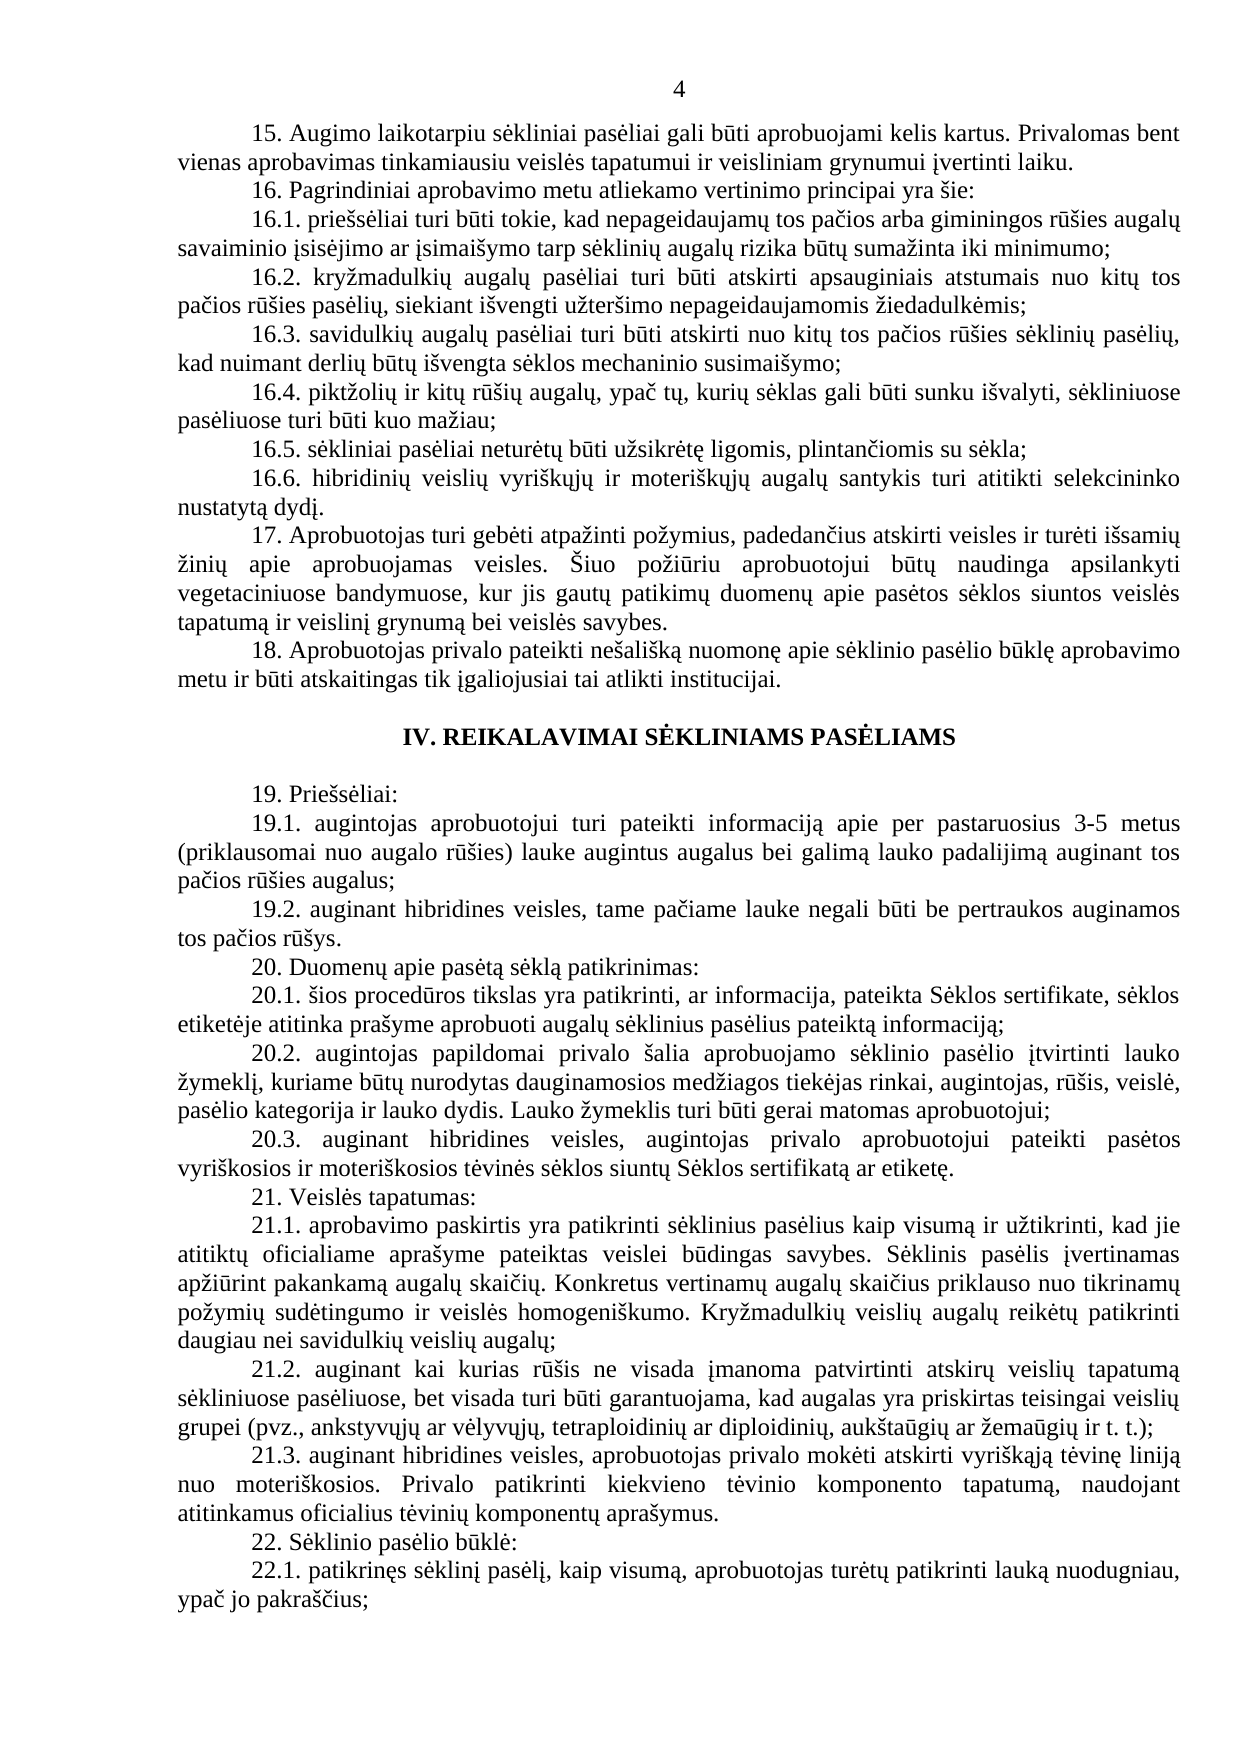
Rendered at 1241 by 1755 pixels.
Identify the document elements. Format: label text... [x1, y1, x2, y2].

text 21.3. auginant hibridines veisles, aprobuotojas privalo mokėti atskirti vyriškąją tėvinę liniją nuo moteriškosios. Privalo patikrinti kiekvieno tėvinio komponento tapatumą, naudojant atitinkamus oficialius tėvinių komponentų aprašymus. [177, 1441, 1181, 1527]
text IV. REIKALAVIMAI SĖKLINIAMS PASĖLIAMS [177, 722, 1181, 751]
text 20.3. auginant hibridines veisles, augintojas privalo aprobuotojui pateikti pasėtos vyriškosios ir moteriškosios tėvinės sėklos siuntų Sėklos sertifikatą ar etiketę. [177, 1124, 1181, 1182]
text 17. Aprobuotojas turi gebėti atpažinti požymius, padedančius atskirti veisles ir turėti išsamių žinių apie aprobuojamas veisles. Šiuo požiūriu aprobuotojui būtų naudinga apsilankyti vegetaciniuose bandymuose, kur jis gautų patikimų duomenų apie pasėtos sėklos siuntos veislės tapatumą ir veislinį grynumą bei veislės savybes. [177, 521, 1181, 636]
text 18. Aprobuotojas privalo pateikti nešališką nuomonę apie sėklinio pasėlio būklę aprobavimo metu ir būti atskaitingas tik įgaliojusiai tai atlikti institucijai. [177, 636, 1181, 693]
text 16.5. sėkliniai pasėliai neturėtų būti užsikrėtę ligomis, plintančiomis su sėkla; [177, 434, 1181, 463]
text 19.2. auginant hibridines veisles, tame pačiame lauke negali būti be pertraukos auginamos tos pačios rūšys. [177, 894, 1181, 952]
text 21.2. auginant kai kurias rūšis ne visada įmanoma patvirtinti atskirų veislių tapatumą sėkliniuose pasėliuose, bet visada turi būti garantuojama, kad augalas yra priskirtas teisingai veislių grupei (pvz., ankstyvųjų ar vėlyvųjų, tetraploidinių ar diploidinių, aukštaūgių ar žemaūgių ir t. t.); [177, 1354, 1181, 1441]
text 20.1. šios procedūros tikslas yra patikrinti, ar informacija, pateikta Sėklos sertifikate, sėklos etiketėje atitinka prašyme aprobuoti augalų sėklinius pasėlius pateiktą informaciją; [177, 981, 1181, 1038]
text 19.1. augintojas aprobuotojui turi pateikti informaciją apie per pastaruosius 3-5 metus (priklausomai nuo augalo rūšies) lauke augintus augalus bei galimą lauko padalijimą auginant tos pačios rūšies augalus; [177, 808, 1181, 894]
text 16.2. kryžmadulkių augalų pasėliai turi būti atskirti apsauginiais atstumais nuo kitų tos pačios rūšies pasėlių, siekiant išvengti užteršimo nepageidaujamomis žiedadulkėmis; [177, 262, 1181, 319]
text 22. Sėklinio pasėlio būklė: [177, 1527, 1181, 1556]
text 22.1. patikrinęs sėklinį pasėlį, kaip visumą, aprobuotojas turėtų patikrinti lauką nuodugniau, ypač jo pakraščius; [177, 1556, 1181, 1613]
text 16.3. savidulkių augalų pasėliai turi būti atskirti nuo kitų tos pačios rūšies sėklinių pasėlių, kad nuimant derlių būtų išvengta sėklos mechaninio susimaišymo; [177, 319, 1181, 377]
text 20.2. augintojas papildomai privalo šalia aprobuojamo sėklinio pasėlio įtvirtinti lauko žymeklį, kuriame būtų nurodytas dauginamosios medžiagos tiekėjas rinkai, augintojas, rūšis, veislė, pasėlio kategorija ir lauko dydis. Lauko žymeklis turi būti gerai matomas aprobuotojui; [177, 1038, 1181, 1124]
text 16. Pagrindiniai aprobavimo metu atliekamo vertinimo principai yra šie: [177, 176, 1181, 204]
text 15. Augimo laikotarpiu sėkliniai pasėliai gali būti aprobuojami kelis kartus. Privalomas bent vienas aprobavimas tinkamiausiu veislės tapatumui ir veisliniam grynumui įvertinti laiku. [177, 118, 1181, 176]
text 16.4. piktžolių ir kitų rūšių augalų, ypač tų, kurių sėklas gali būti sunku išvalyti, sėkliniuose pasėliuose turi būti kuo mažiau; [177, 377, 1181, 434]
text 21.1. aprobavimo paskirtis yra patikrinti sėklinius pasėlius kaip visumą ir užtikrinti, kad jie atitiktų oficialiame aprašyme pateiktas veislei būdingas savybes. Sėklinis pasėlis įvertinamas apžiūrint pakankamą augalų skaičių. Konkretus vertinamų augalų skaičius priklauso nuo tikrinamų požymių sudėtingumo ir veislės homogeniškumo. Kryžmadulkių veislių augalų reikėtų patikrinti daugiau nei savidulkių veislių augalų; [177, 1211, 1181, 1354]
text 20. Duomenų apie pasėtą sėklą patikrinimas: [177, 952, 1181, 981]
text 16.1. priešsėliai turi būti tokie, kad nepageidaujamų tos pačios arba giminingos rūšies augalų savaiminio įsisėjimo ar įsimaišymo tarp sėklinių augalų rizika būtų sumažinta iki minimumo; [177, 204, 1181, 262]
text 19. Priešsėliai: [177, 779, 1181, 808]
text 16.6. hibridinių veislių vyriškųjų ir moteriškųjų augalų santykis turi atitikti selekcininko nustatytą dydį. [177, 463, 1181, 521]
text 21. Veislės tapatumas: [177, 1182, 1181, 1211]
